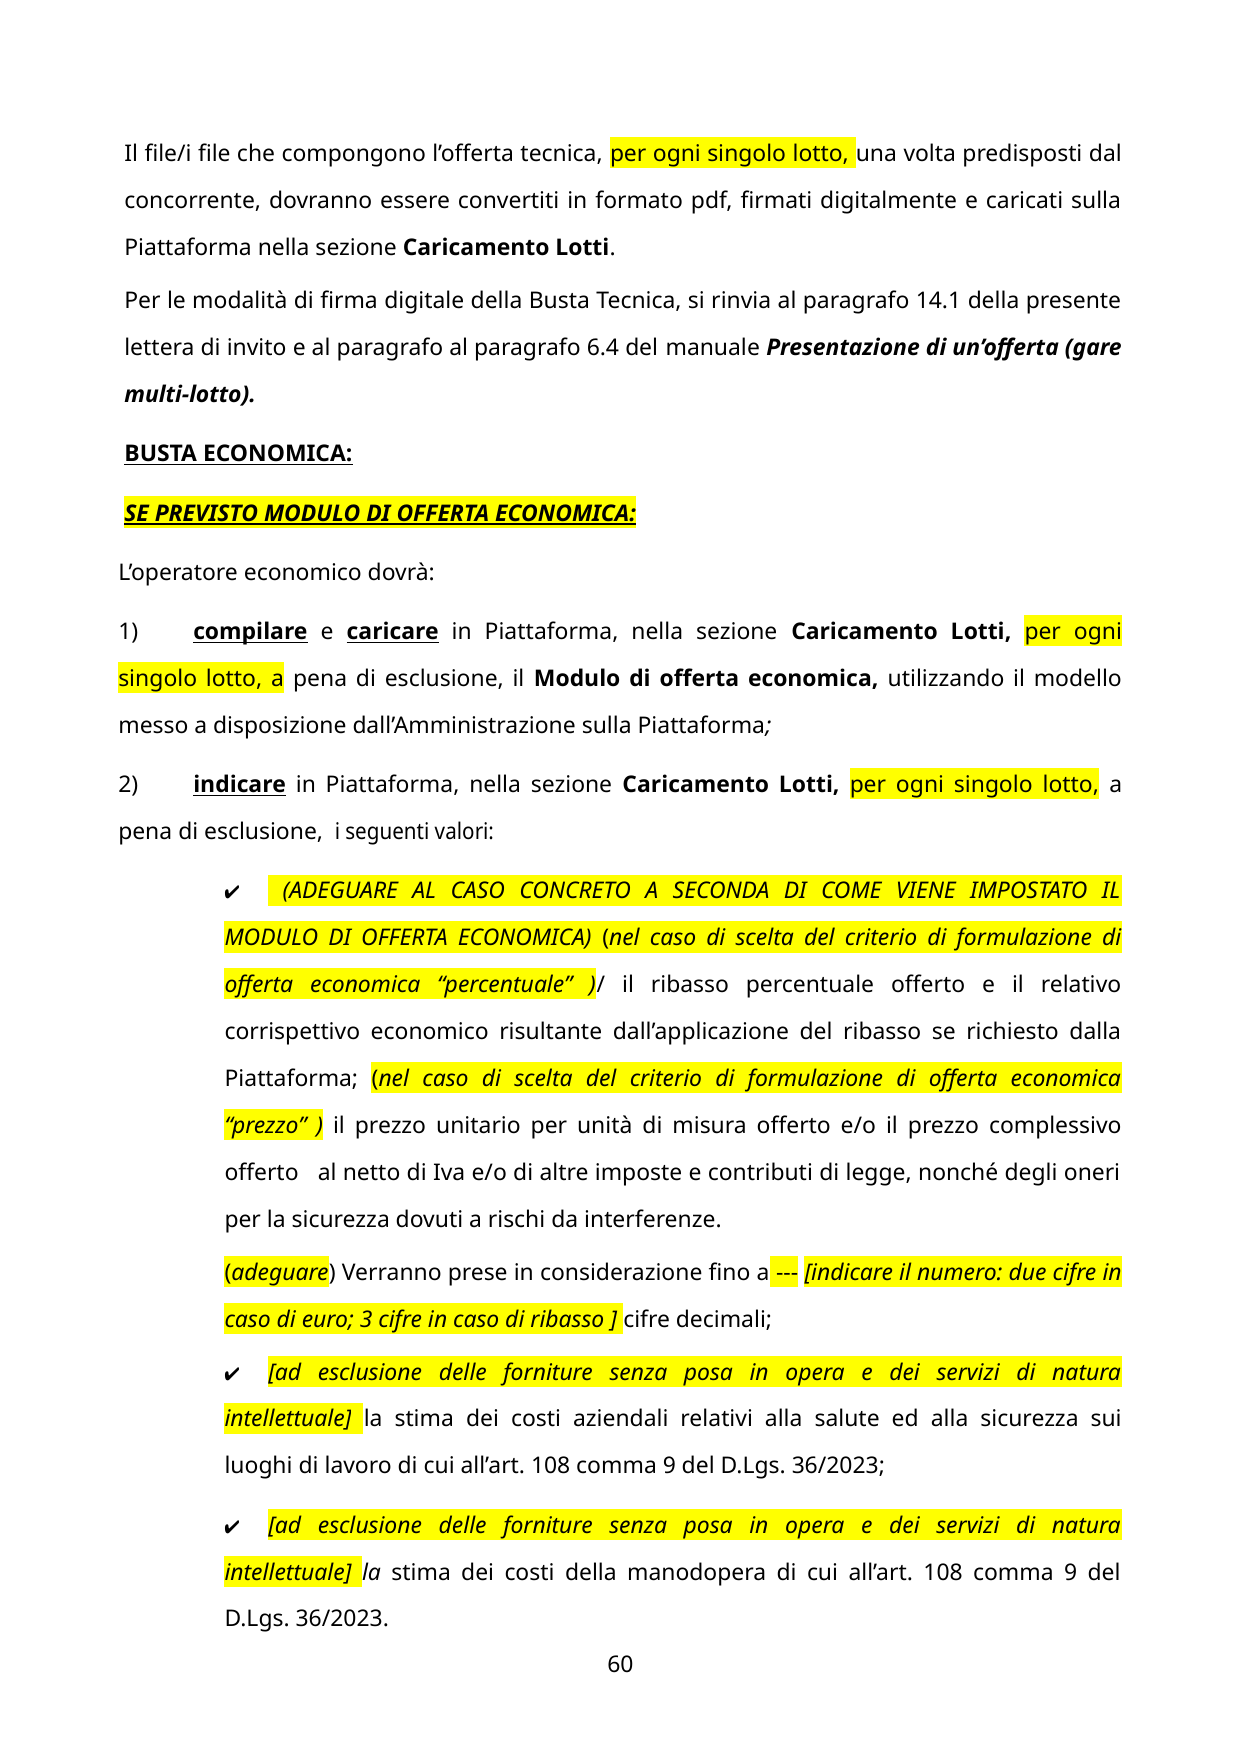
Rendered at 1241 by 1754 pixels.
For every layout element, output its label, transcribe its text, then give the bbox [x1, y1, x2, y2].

list Per le modalità di firma digitale della Busta Tecnica, si rinvia al paragrafo 14.1 della presente lettera di invito e al paragrafo al paragrafo 6.4 del manuale Presentazione di un’offerta (gare multi-lotto). [124, 284, 1122, 409]
list BUSTA ECONOMICA: [124, 437, 1122, 468]
list (adeguare) Verranno prese in considerazione fino a --- [indicare il numero: due cifre in caso di euro; 3 cifre in caso di ribasso ] cifre decimali; [224, 1256, 1122, 1334]
text 2) indicare in Piattaforma, nella sezione Caricamento Lotti, per ogni singolo lotto, a pena di esclusione, i seguenti valori: [118, 768, 1122, 846]
list (ADEGUARE AL CASO CONCRETO A SECONDA DI COME VIENE IMPOSTATO IL MODULO DI OFFERTA ECONOMICA) (nel caso di scelta del criterio di formulazione di offerta economica “percentuale” )/ il ribasso percentuale offerto e il relativo corrispettivo economico risultante dall’applicazione del ribasso se richiesto dalla Piattaforma; (nel caso di scelta del criterio di formulazione di offerta economica “prezzo” ) il prezzo unitario per unità di misura offerto e/o il prezzo complessivo offerto al netto di Iva e/o di altre imposte e contributi di legge, nonché degli oneri per la sicurezza dovuti a rischi da interferenze. [224, 874, 1122, 1234]
list [ad esclusione delle forniture senza posa in opera e dei servizi di natura intellettuale] la stima dei costi aziendali relativi alla salute ed alla sicurezza sui luoghi di lavoro di cui all’art. 108 comma 9 del D.Lgs. 36/2023; [224, 1356, 1122, 1481]
text 1) compilare e caricare in Piattaforma, nella sezione Caricamento Lotti, per ogni singolo lotto, a pena di esclusione, il Modulo di offerta economica, utilizzando il modello messo a disposizione dall’Amministrazione sulla Piattaforma; [118, 615, 1122, 740]
list SE PREVISTO MODULO DI OFFERTA ECONOMICA: [124, 496, 1122, 528]
list [ad esclusione delle forniture senza posa in opera e dei servizi di natura intellettuale] la stima dei costi della manodopera di cui all’art. 108 comma 9 del D.Lgs. 36/2023. [224, 1509, 1122, 1634]
text L’operatore economico dovrà: [118, 556, 1122, 587]
text Il file/i file che compongono l’offerta tecnica, per ogni singolo lotto, una volta predisposti dal concorrente, dovranno essere convertiti in formato pdf, firmati digitalmente e caricati sulla Piattaforma nella sezione Caricamento Lotti. [124, 137, 1122, 262]
